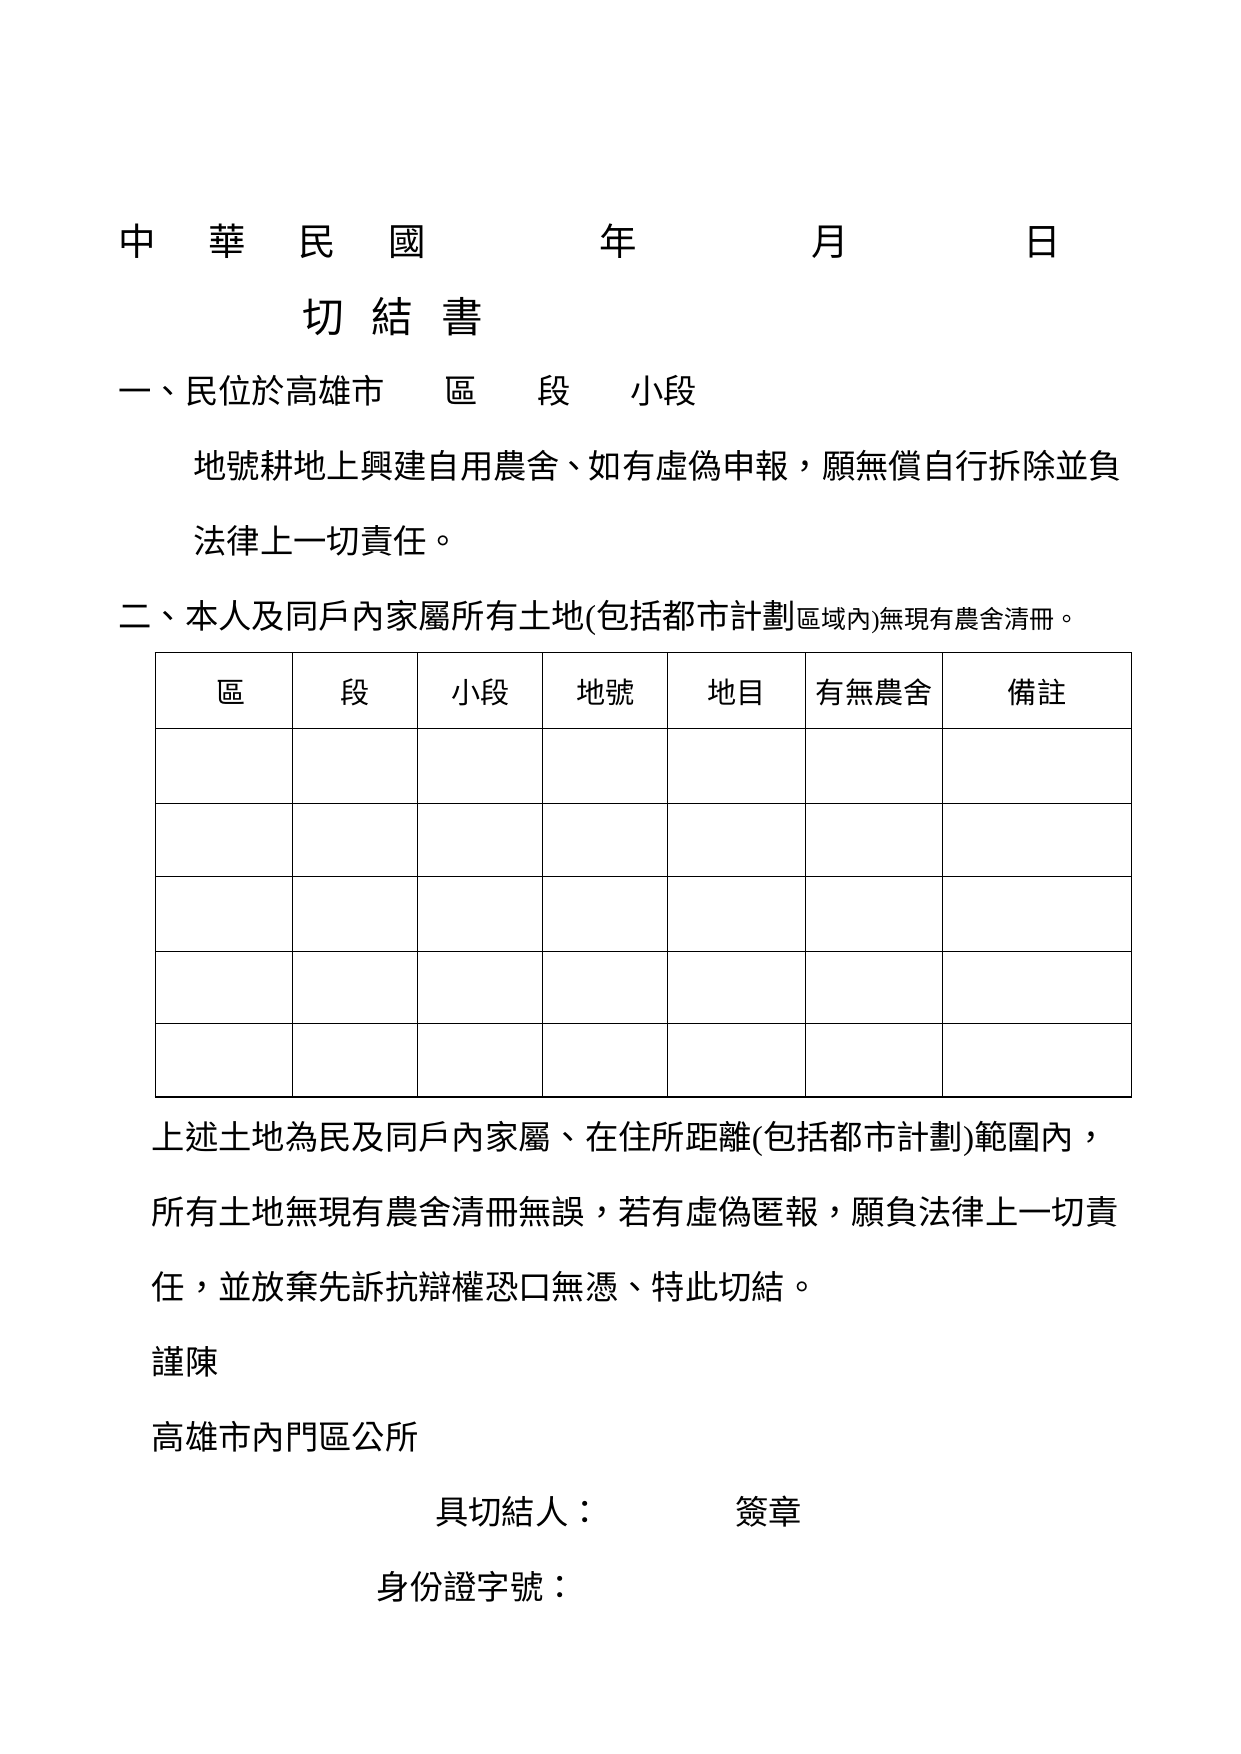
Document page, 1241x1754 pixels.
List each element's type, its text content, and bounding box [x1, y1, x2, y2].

text 一、民位於高雄市 區 段 小段 [118, 352, 1122, 427]
table_cell [293, 804, 417, 876]
table_cell [418, 952, 542, 1023]
table_cell [293, 877, 417, 951]
table_header 段 [293, 653, 417, 728]
table_cell [668, 877, 805, 951]
text 謹陳 [118, 1322, 1122, 1397]
table_cell [943, 729, 1131, 803]
table_cell [418, 1024, 542, 1096]
text 地號耕地上興建自用農舍、如有虛偽申報，願無償自行拆除並負法律上一切責任。 [193, 427, 1122, 577]
table_cell [156, 804, 292, 876]
table_cell [156, 877, 292, 951]
text 具切結人： 簽章 [118, 1472, 1122, 1547]
table_cell [806, 804, 942, 876]
table_cell [156, 729, 292, 803]
table_cell [806, 729, 942, 803]
table_cell [418, 729, 542, 803]
table_cell [806, 1024, 942, 1096]
text 身份證字號： [118, 1547, 1122, 1622]
table_cell [806, 877, 942, 951]
table_cell [668, 952, 805, 1023]
table_cell [943, 952, 1131, 1023]
table_cell [293, 1024, 417, 1096]
text 切 結 書 [118, 277, 1122, 352]
table_cell [156, 1024, 292, 1096]
table_cell [543, 729, 667, 803]
table_cell [806, 952, 942, 1023]
text 高雄市內門區公所 [118, 1397, 1122, 1472]
table_cell [543, 877, 667, 951]
table_header 區 [156, 653, 292, 728]
table_cell [543, 1024, 667, 1096]
table_cell [293, 729, 417, 803]
table_header 備註 [943, 653, 1131, 728]
table_cell [943, 877, 1131, 951]
text 上述土地為民及同戶內家屬、在住所距離(包括都市計劃)範圍內，所有土地無現有農舍清冊無誤，若有虛偽匿報，願負法律上一切責任，並放棄先訴抗辯權恐口無憑、特此切結。 [152, 1097, 1122, 1322]
table_header 有無農舍 [806, 653, 942, 728]
table_cell [543, 952, 667, 1023]
text 二、本人及同戶內家屬所有土地(包括都市計劃區域內)無現有農舍清冊。 [118, 577, 1122, 652]
table_header 地目 [668, 653, 805, 728]
table_cell [668, 729, 805, 803]
table_cell [543, 804, 667, 876]
table_cell [418, 804, 542, 876]
table_header 小段 [418, 653, 542, 728]
table_cell [943, 804, 1131, 876]
table_cell [668, 1024, 805, 1096]
table_cell [418, 877, 542, 951]
text 中華民國 年 月 日 [118, 202, 1122, 277]
table_cell [293, 952, 417, 1023]
table_header 地號 [543, 653, 667, 728]
table_cell [156, 952, 292, 1023]
table_cell [668, 804, 805, 876]
table_cell [943, 1024, 1131, 1096]
